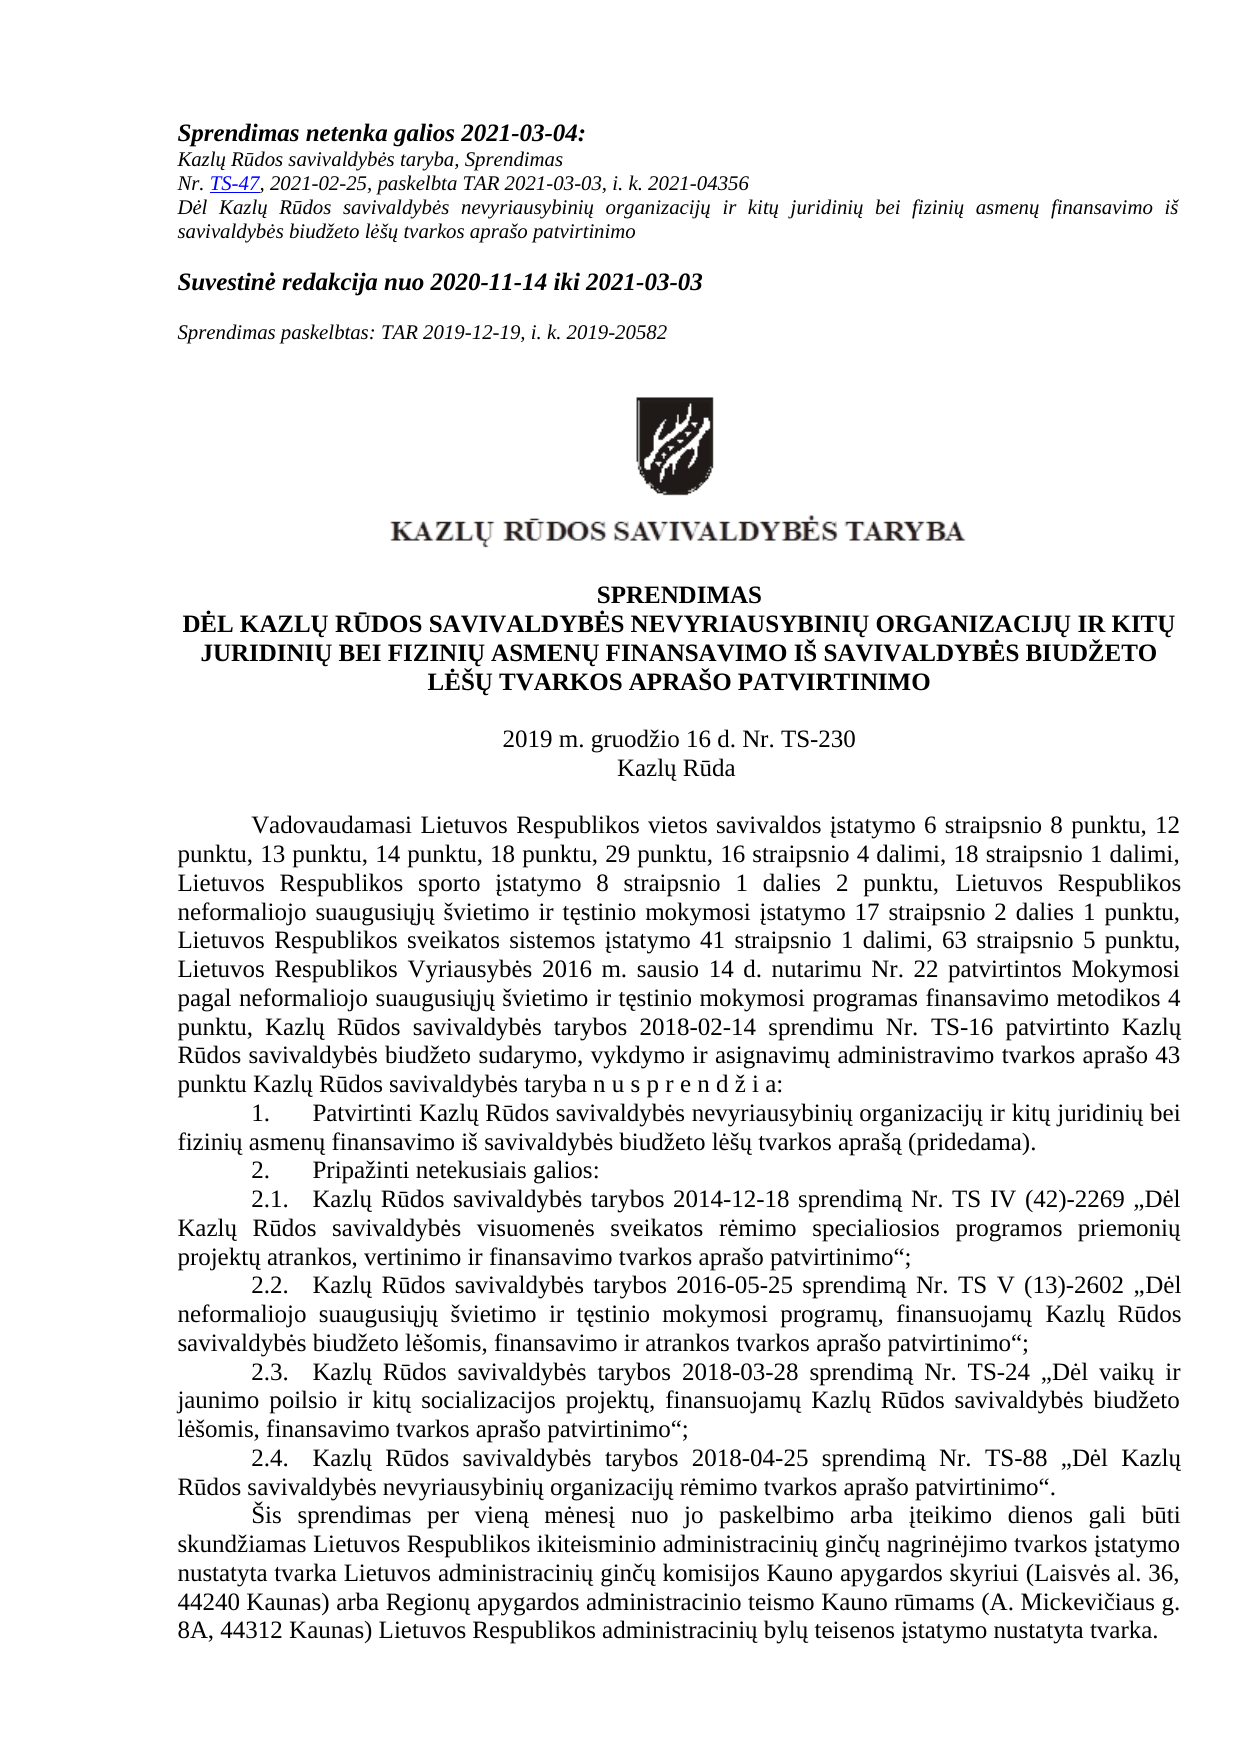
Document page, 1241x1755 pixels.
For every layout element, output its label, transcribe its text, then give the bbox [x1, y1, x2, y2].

text Vadovaudamasi Lietuvos Respublikos vietos savivaldos įstatymo 6 straipsnio 8 punktu, 12 punktu, 13 punktu, 14 punktu, 18 punktu, 29 punktu, 16 straipsnio 4 dalimi, 18 straipsnio 1 dalimi, Lietuvos Respublikos sporto įstatymo 8 straipsnio 1 dalies 2 punktu, Lietuvos Respublikos neformaliojo suaugusiųjų švietimo ir tęstinio mokymosi įstatymo 17 straipsnio 2 dalies 1 punktu, Lietuvos Respublikos sveikatos sistemos įstatymo 41 straipsnio 1 dalimi, 63 straipsnio 5 punktu, Lietuvos Respublikos Vyriausybės 2016 m. sausio 14 d. nutarimu Nr. 22 patvirtintos Mokymosi pagal neformaliojo suaugusiųjų švietimo ir tęstinio mokymosi programas finansavimo metodikos 4 punktu, Kazlų Rūdos savivaldybės tarybos 2018-02-14 sprendimu Nr. TS-16 patvirtinto Kazlų Rūdos savivaldybės biudžeto sudarymo, vykdymo ir asignavimų administravimo tvarkos aprašo 43 punktu Kazlų Rūdos savivaldybės taryba n u s p r e n d ž i a: [177, 810, 1181, 1098]
text Šis sprendimas per vieną mėnesį nuo jo paskelbimo arba įteikimo dienos gali būti skundžiamas Lietuvos Respublikos ikiteisminio administracinių ginčų nagrinėjimo tvarkos įstatymo nustatyta tvarka Lietuvos administracinių ginčų komisijos Kauno apygardos skyriui (Laisvės al. 36, 44240 Kaunas) arba Regionų apygardos administracinio teismo Kauno rūmams (A. Mickevičiaus g. 8A, 44312 Kaunas) Lietuvos Respublikos administracinių bylų teisenos įstatymo nustatyta tvarka. [177, 1500, 1181, 1644]
text 2.3. Kazlų Rūdos savivaldybės tarybos 2018-03-28 sprendimą Nr. TS-24 „Dėl vaikų ir jaunimo poilsio ir kitų socializacijos projektų, finansuojamų Kazlų Rūdos savivaldybės biudžeto lėšomis, finansavimo tvarkos aprašo patvirtinimo“; [177, 1357, 1181, 1443]
text Sprendimas paskelbtas: TAR 2019-12-19, i. k. 2019-20582 [177, 320, 1181, 344]
text 2019 m. gruodžio 16 d. Nr. TS-230 [177, 724, 1181, 753]
text Nr. TS-47, 2021-02-25, paskelbta TAR 2021-03-03, i. k. 2021-04356 [177, 171, 1181, 195]
text Dėl Kazlų Rūdos savivaldybės nevyriausybinių organizacijų ir kitų juridinių bei fizinių asmenų finansavimo iš savivaldybės biudžeto lėšų tvarkos aprašo patvirtinimo [177, 195, 1181, 243]
text 1. Patvirtinti Kazlų Rūdos savivaldybės nevyriausybinių organizacijų ir kitų juridinių bei fizinių asmenų finansavimo iš savivaldybės biudžeto lėšų tvarkos aprašą (pridedama). [177, 1098, 1181, 1155]
text Kazlų Rūda [177, 753, 1181, 782]
text 2.2. Kazlų Rūdos savivaldybės tarybos 2016-05-25 sprendimą Nr. TS V (13)-2602 „Dėl neformaliojo suaugusiųjų švietimo ir tęstinio mokymosi programų, finansuojamų Kazlų Rūdos savivaldybės biudžeto lėšomis, finansavimo ir atrankos tvarkos aprašo patvirtinimo“; [177, 1270, 1181, 1357]
text 2.1. Kazlų Rūdos savivaldybės tarybos 2014-12-18 sprendimą Nr. TS IV (42)-2269 „Dėl Kazlų Rūdos savivaldybės visuomenės sveikatos rėmimo specialiosios programos priemonių projektų atrankos, vertinimo ir finansavimo tvarkos aprašo patvirtinimo“; [177, 1184, 1181, 1270]
text Kazlų Rūdos savivaldybės taryba, Sprendimas [177, 147, 1181, 171]
text Sprendimas netenka galios 2021-03-04: [177, 118, 1181, 147]
text SPRENDIMAS [177, 580, 1181, 609]
text 2. Pripažinti netekusiais galios: [177, 1155, 1181, 1184]
text Suvestinė redakcija nuo 2020-11-14 iki 2021-03-03 [177, 267, 1181, 296]
text 2.4. Kazlų Rūdos savivaldybės tarybos 2018-04-25 sprendimą Nr. TS-88 „Dėl Kazlų Rūdos savivaldybės nevyriausybinių organizacijų rėmimo tvarkos aprašo patvirtinimo“. [177, 1443, 1181, 1500]
text DĖL KAZLŲ RŪDOS SAVIVALDYBĖS NEVYRIAUSYBINIŲ ORGANIZACIJŲ IR KITŲ JURIDINIŲ BEI FIZINIŲ ASMENŲ FINANSAVIMO IŠ SAVIVALDYBĖS BIUDŽETO LĖŠŲ TVARKOS APRAŠO PATVIRTINIMO [177, 609, 1181, 695]
